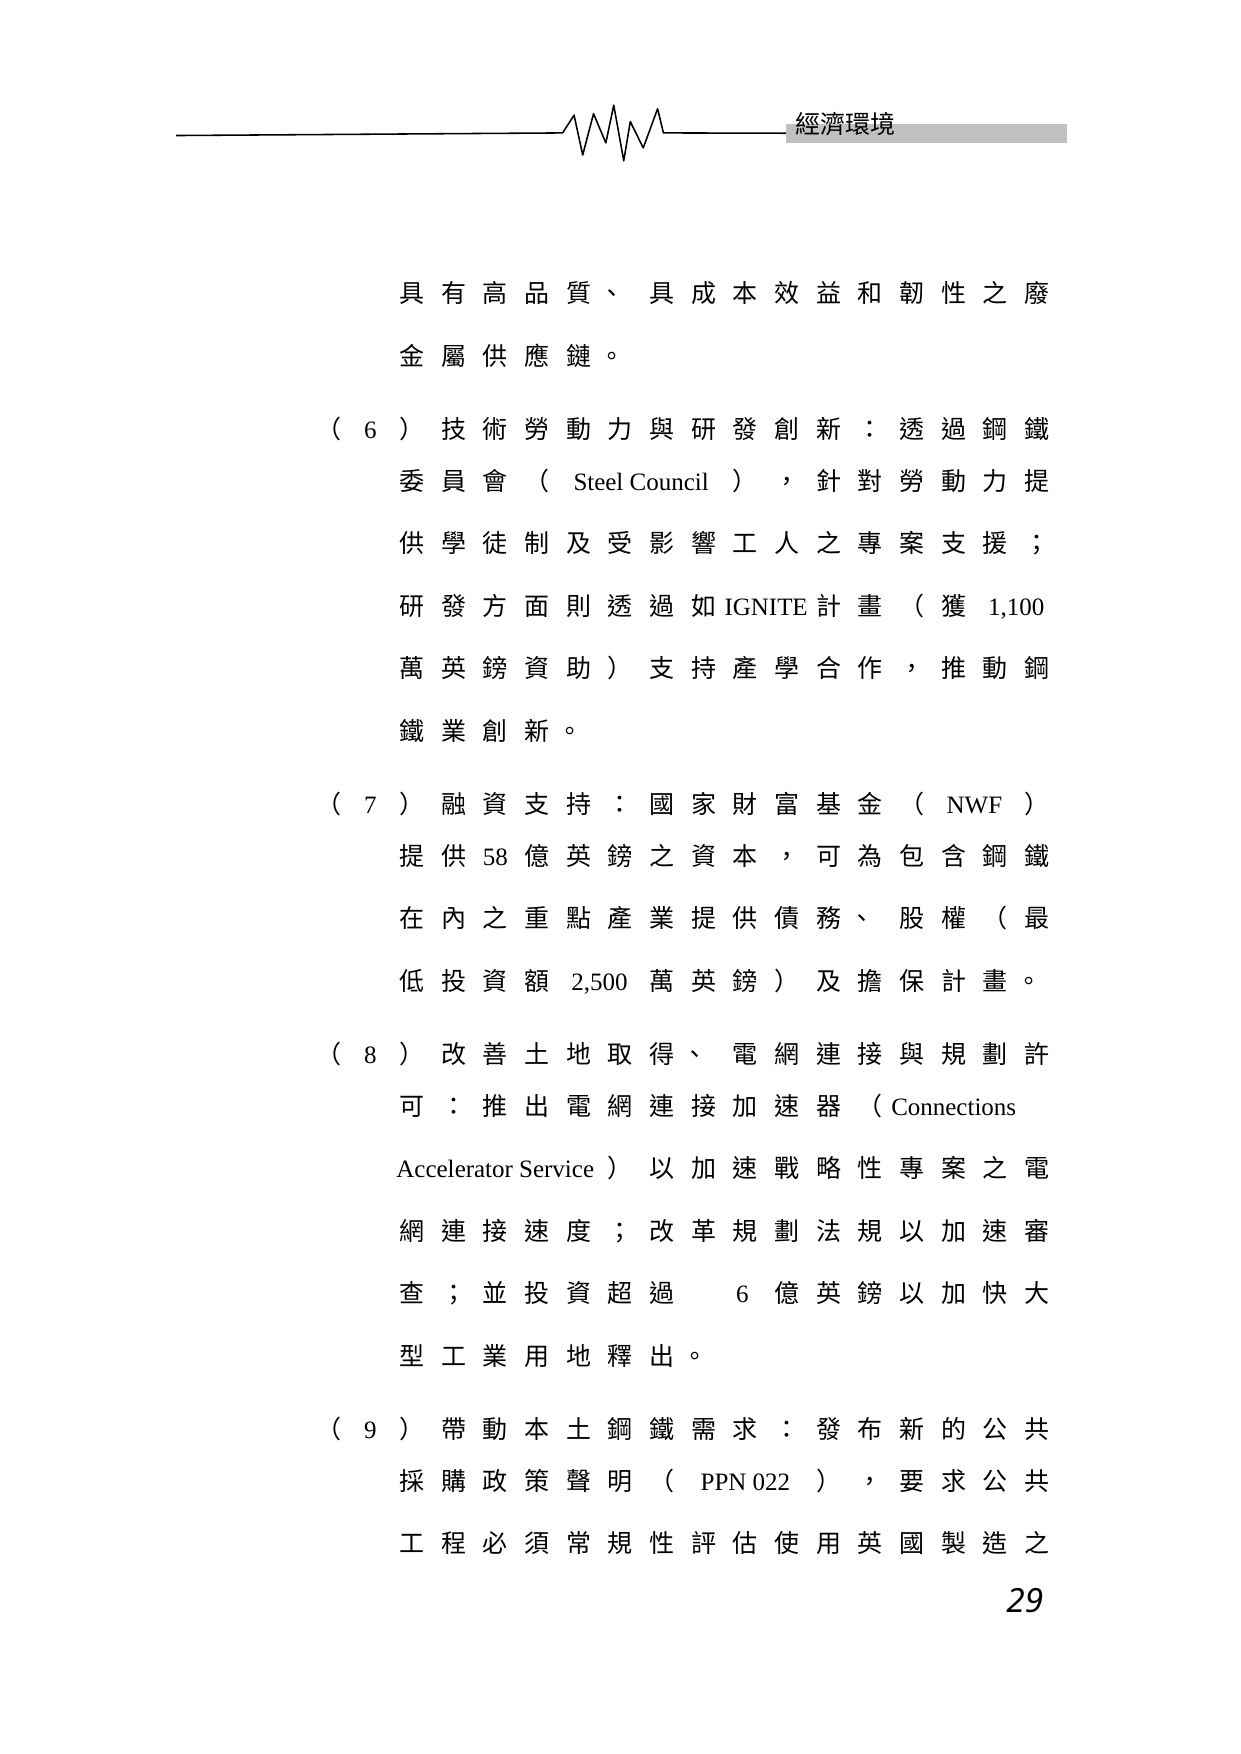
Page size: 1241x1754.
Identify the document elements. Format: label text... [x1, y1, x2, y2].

text （7）融資支持：國家財富基金（NWF）提供58億英鎊之資本，可為包含鋼鐵在內之重點產業提供債務、股權（最低投資額2,500萬英鎊）及擔保計畫。 [306, 750, 1058, 1000]
text （8）改善土地取得、電網連接與規劃許可：推出電網連接加速器（Connections Accelerator Service）以加速戰略性專案之電網連接速度；改革規劃法規以加速審查；並投資超過 6 億英鎊以加快大型工業用地釋出。 [306, 1000, 1058, 1375]
text （9）帶動本土鋼鐵需求：發布新的公共採購政策聲明（PPN 022），要求公共工程必須常規性評估使用英國製造之 [306, 1375, 1058, 1563]
text 具有高品質、具成本效益和韌性之廢金屬供應鏈。 [306, 250, 1058, 375]
text （6）技術勞動力與研發創新：透過鋼鐵委員會（Steel Council），針對勞動力提供學徒制及受影響工人之專案支援；研發方面則透過如IGNITE計畫（獲1,100萬英鎊資助）支持產學合作，推動鋼鐵業創新。 [306, 375, 1058, 750]
